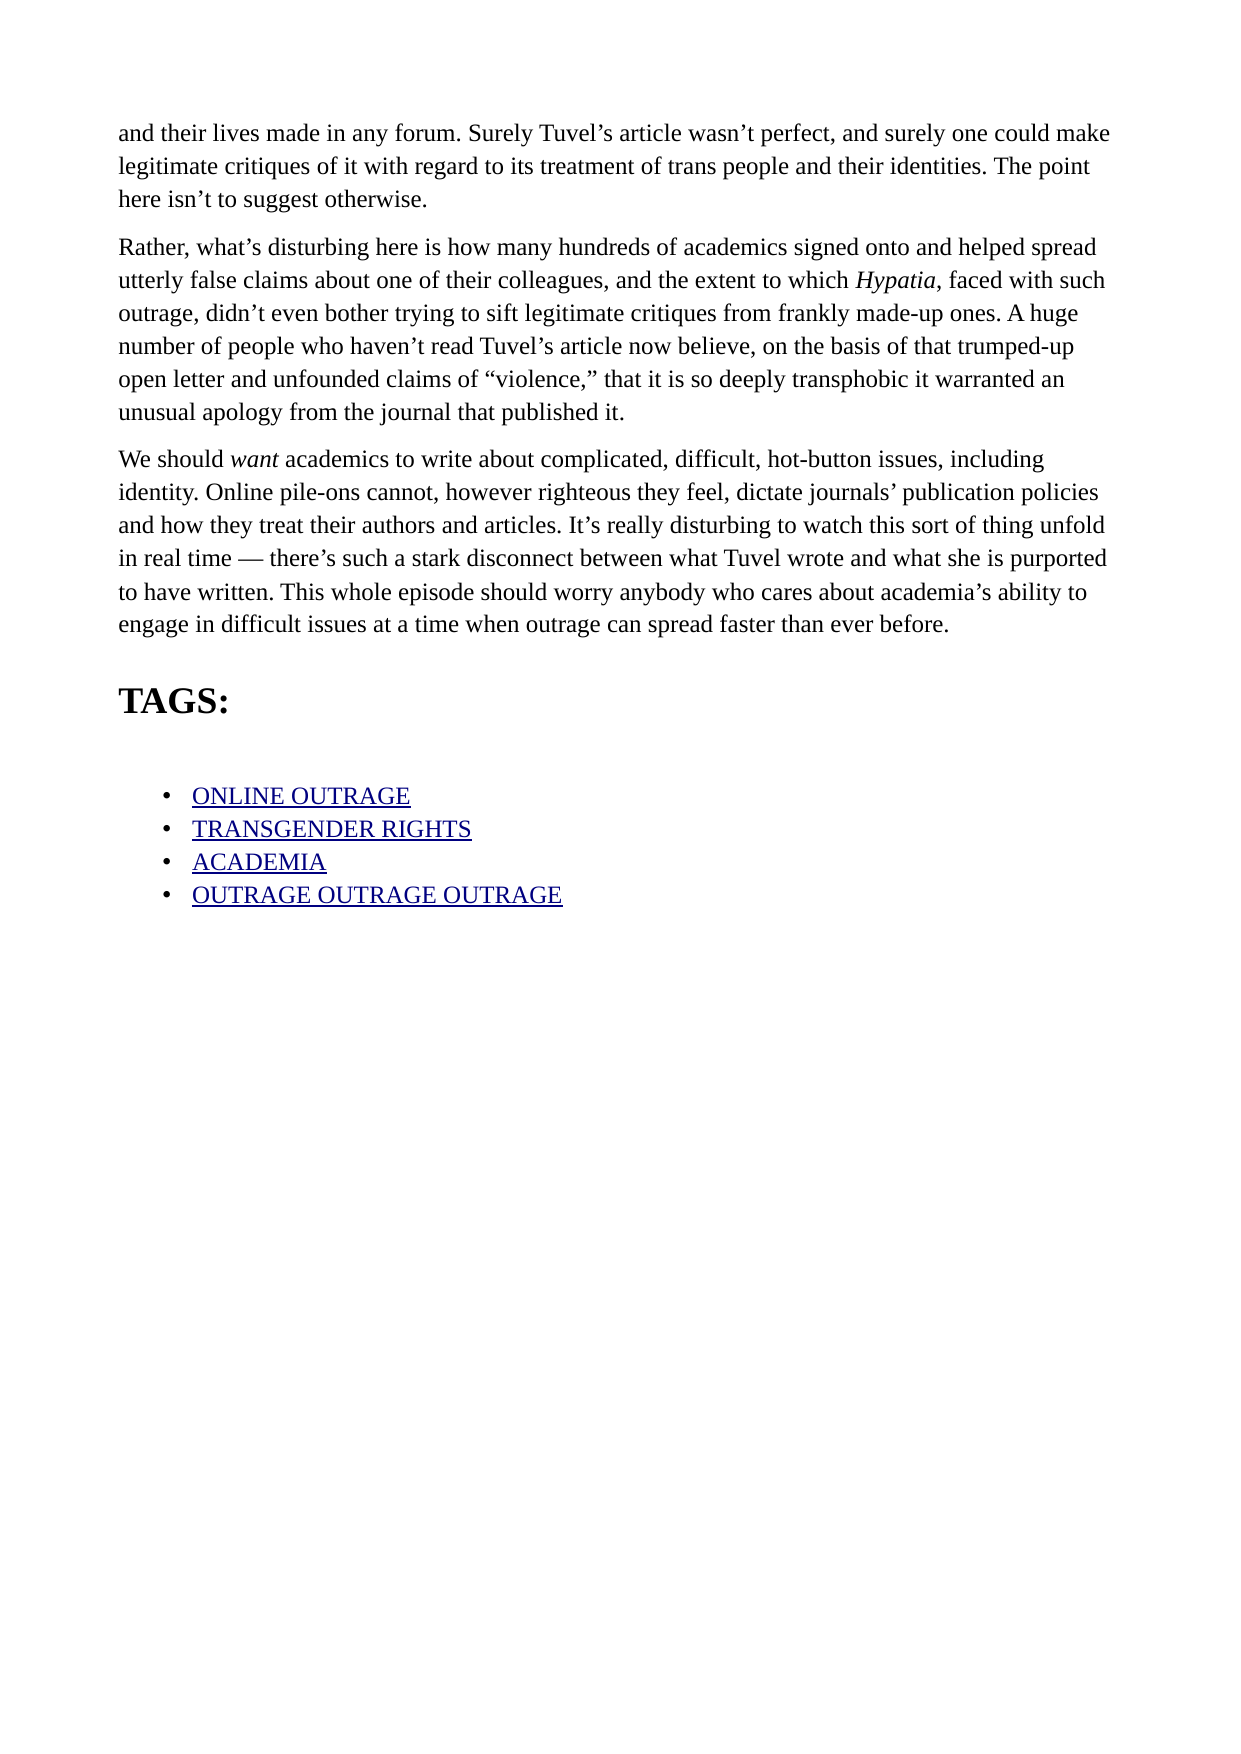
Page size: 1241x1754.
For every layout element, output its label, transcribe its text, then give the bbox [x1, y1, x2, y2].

list ACADEMIA [162, 847, 1122, 876]
text Rather, what’s disturbing here is how many hundreds of academics signed onto and helped spread utterly false claims about one of their colleagues, and the extent to which Hypatia, faced with such outrage, didn’t even bother trying to sift legitimate critiques from frankly made-up ones. A huge number of people who haven’t read Tuvel’s article now believe, on the basis of that trumped-up open letter and unfounded claims of “violence,” that it is so deeply transphobic it warranted an unusual apology from the journal that published it. [118, 232, 1122, 426]
list OUTRAGE OUTRAGE OUTRAGE [162, 880, 1122, 909]
text We should want academics to write about complicated, difficult, hot-button issues, including identity. Online pile-ons cannot, however righteous they feel, dictate journals’ publication policies and how they treat their authors and articles. It’s really disturbing to watch this sort of thing unfold in real time — there’s such a stark disconnect between what Tuvel wrote and what she is purported to have written. This whole episode should worry anybody who cares about academia’s ability to engage in difficult issues at a time when outrage can spread faster than ever before. [118, 444, 1122, 638]
subtitle TAGS: [118, 678, 1122, 721]
list ONLINE OUTRAGE [162, 781, 1122, 810]
list TRANSGENDER RIGHTS [162, 814, 1122, 843]
text and their lives made in any forum. Surely Tuvel’s article wasn’t perfect, and surely one could make legitimate critiques of it with regard to its treatment of trans people and their identities. The point here isn’t to suggest otherwise. [118, 118, 1122, 213]
